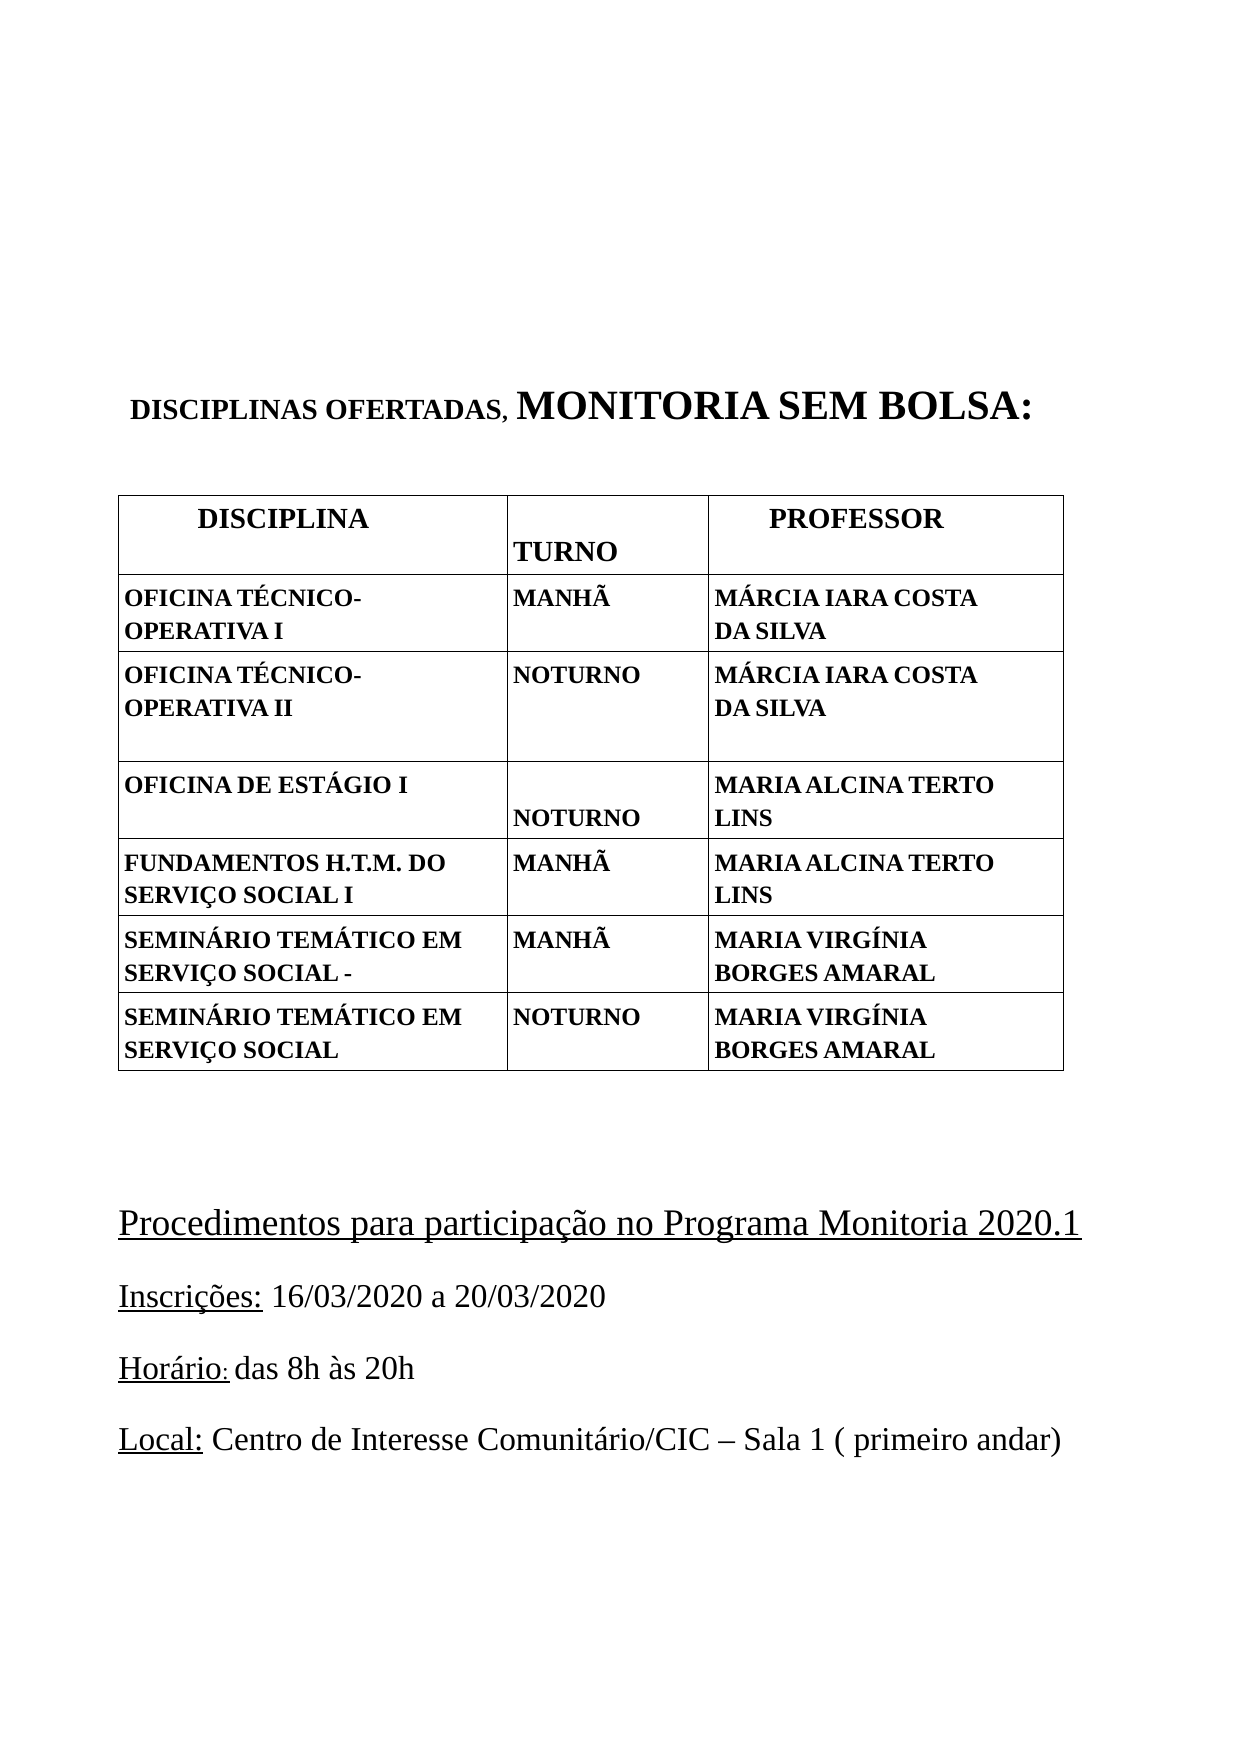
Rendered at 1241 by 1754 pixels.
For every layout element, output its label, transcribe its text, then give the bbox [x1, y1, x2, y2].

table_cell SEMINÁRIO TEMÁTICO EM SERVIÇO SOCIAL [119, 993, 507, 1069]
table_cell MÁRCIA IARA COSTA DA SILVA [709, 575, 1063, 651]
text Local: Centro de Interesse Comunitário/CIC – Sala 1 ( primeiro andar) [118, 1419, 1122, 1457]
table_header DISCIPLINA [119, 496, 507, 573]
table_cell SEMINÁRIO TEMÁTICO EM SERVIÇO SOCIAL - [119, 916, 507, 992]
table_header TURNO [508, 496, 708, 573]
table_cell MARIA VIRGÍNIA BORGES AMARAL [709, 916, 1063, 992]
table_header PROFESSOR [709, 496, 1063, 573]
table_cell MANHÃ [508, 839, 708, 915]
table_cell MARIA ALCINA TERTO LINS [709, 762, 1063, 838]
table_cell NOTURNO [508, 993, 708, 1069]
table_cell FUNDAMENTOS H.T.M. DO SERVIÇO SOCIAL I [119, 839, 507, 915]
table_cell MANHÃ [508, 916, 708, 992]
table_cell MARIA VIRGÍNIA BORGES AMARAL [709, 993, 1063, 1069]
table_cell MANHÃ [508, 575, 708, 651]
text Procedimentos para participação no Programa Monitoria 2020.1 [118, 1201, 1122, 1244]
table_cell OFICINA DE ESTÁGIO I [119, 762, 507, 838]
table_cell NOTURNO [508, 652, 708, 761]
table_cell MARIA ALCINA TERTO LINS [709, 839, 1063, 915]
table_cell OFICINA TÉCNICO-OPERATIVA I [119, 575, 507, 651]
table_cell OFICINA TÉCNICO-OPERATIVA II [119, 652, 507, 761]
table_cell MÁRCIA IARA COSTA DA SILVA [709, 652, 1063, 761]
text Horário: das 8h às 20h [118, 1348, 1122, 1386]
text Inscrições: 16/03/2020 a 20/03/2020 [118, 1277, 1122, 1315]
text DISCIPLINAS OFERTADAS, MONITORIA SEM BOLSA: [118, 381, 1063, 428]
table_cell NOTURNO [508, 762, 708, 838]
